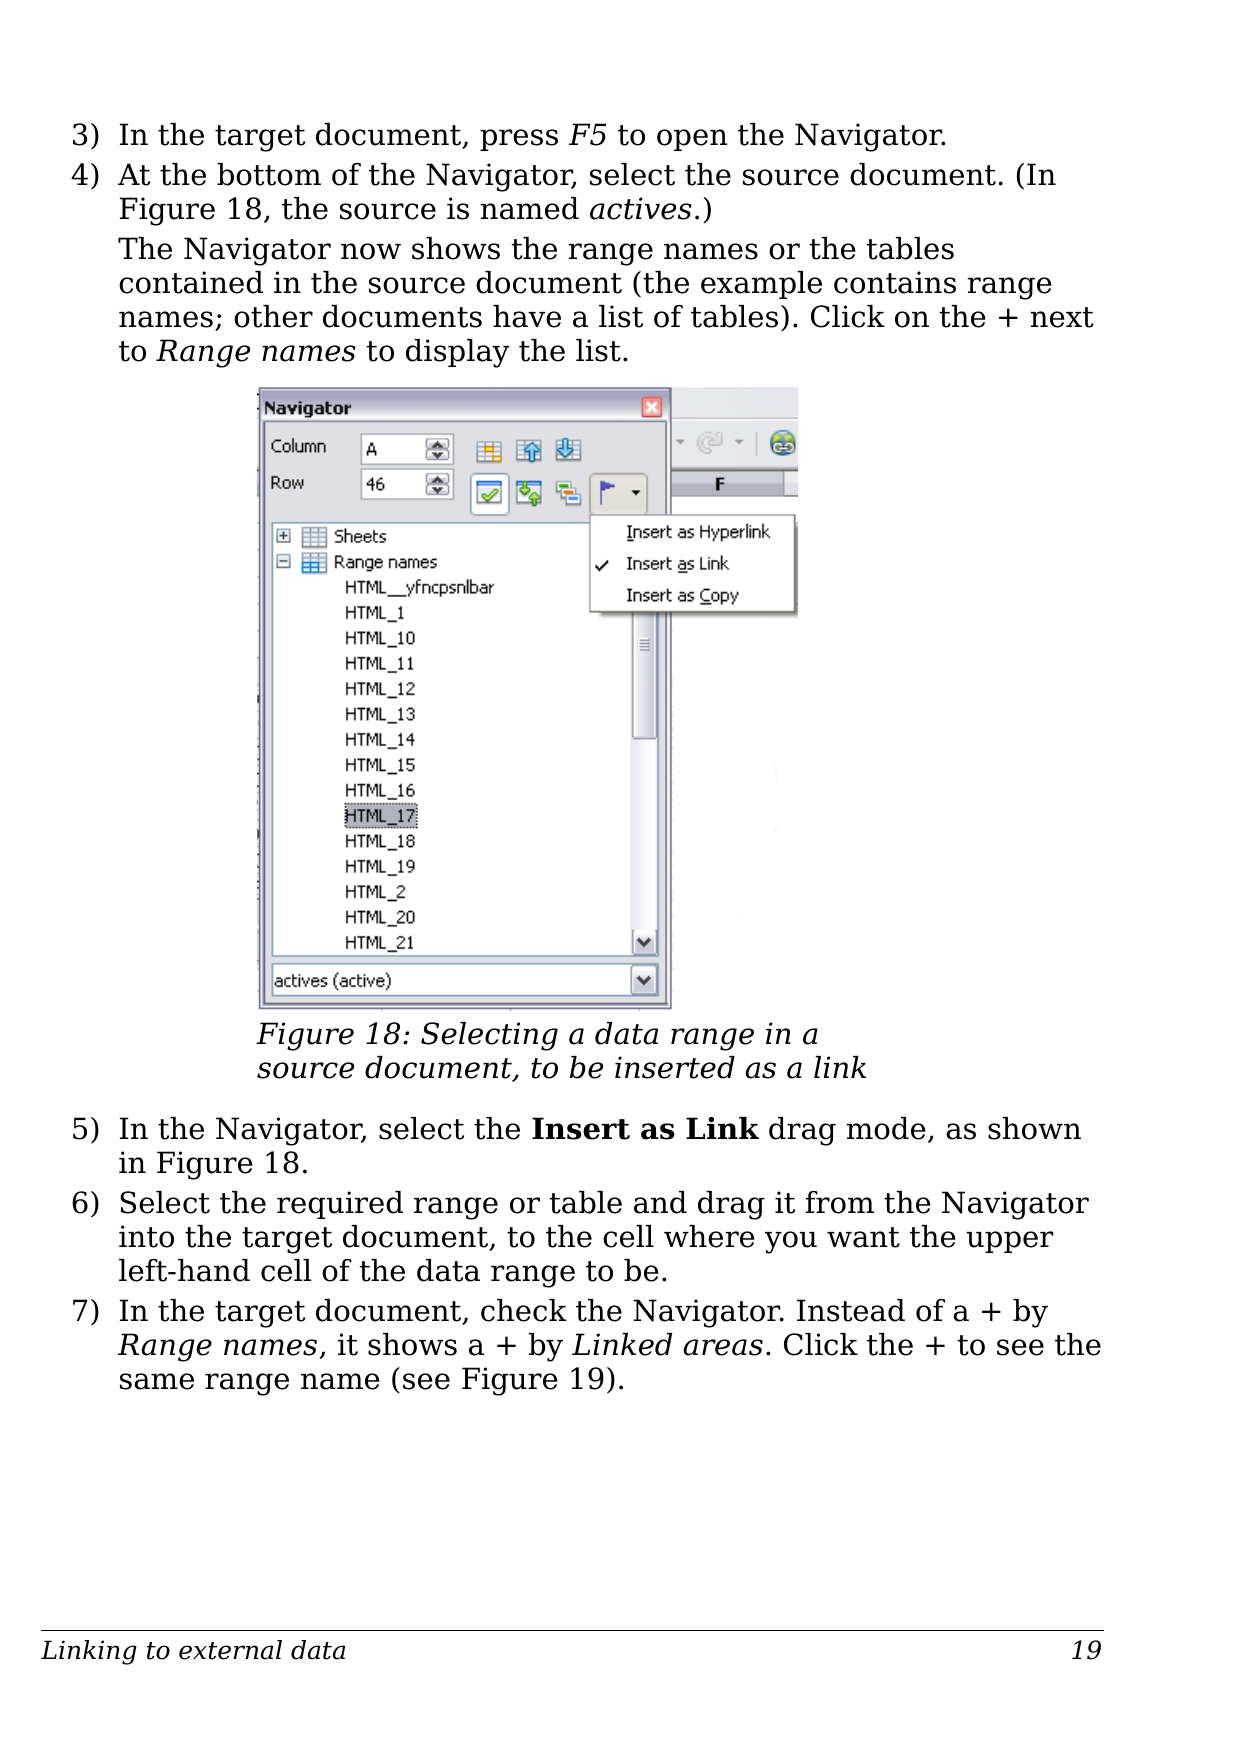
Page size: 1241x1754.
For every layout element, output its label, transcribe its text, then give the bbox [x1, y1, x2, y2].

list In the target document, press F5 to open the Navigator. [100, 118, 1104, 152]
picture [256, 387, 799, 1011]
list In the target document, check the Navigator. Instead of a + by Range names, it shows a + by Linked areas. Click the + to see the same range name (see Figure 19). [100, 1295, 1104, 1397]
list In the Navigator, select the Insert as Link drag mode, as shown in Figure 18. [100, 1112, 1104, 1180]
list The Navigator now shows the range names or the tables contained in the source document (the example contains range names; other documents have a list of tables). Click on the + next to Range names to display the list. [118, 232, 1104, 368]
list Select the required range or table and drag it from the Navigator into the target document, to the cell where you want the upper left-hand cell of the data range to be. [100, 1187, 1104, 1288]
list At the bottom of the Navigator, select the source document. (In Figure 18, the source is named actives.) [100, 158, 1104, 226]
text Figure 18: Selecting a data range in a source document, to be inserted as a link [257, 1017, 889, 1085]
